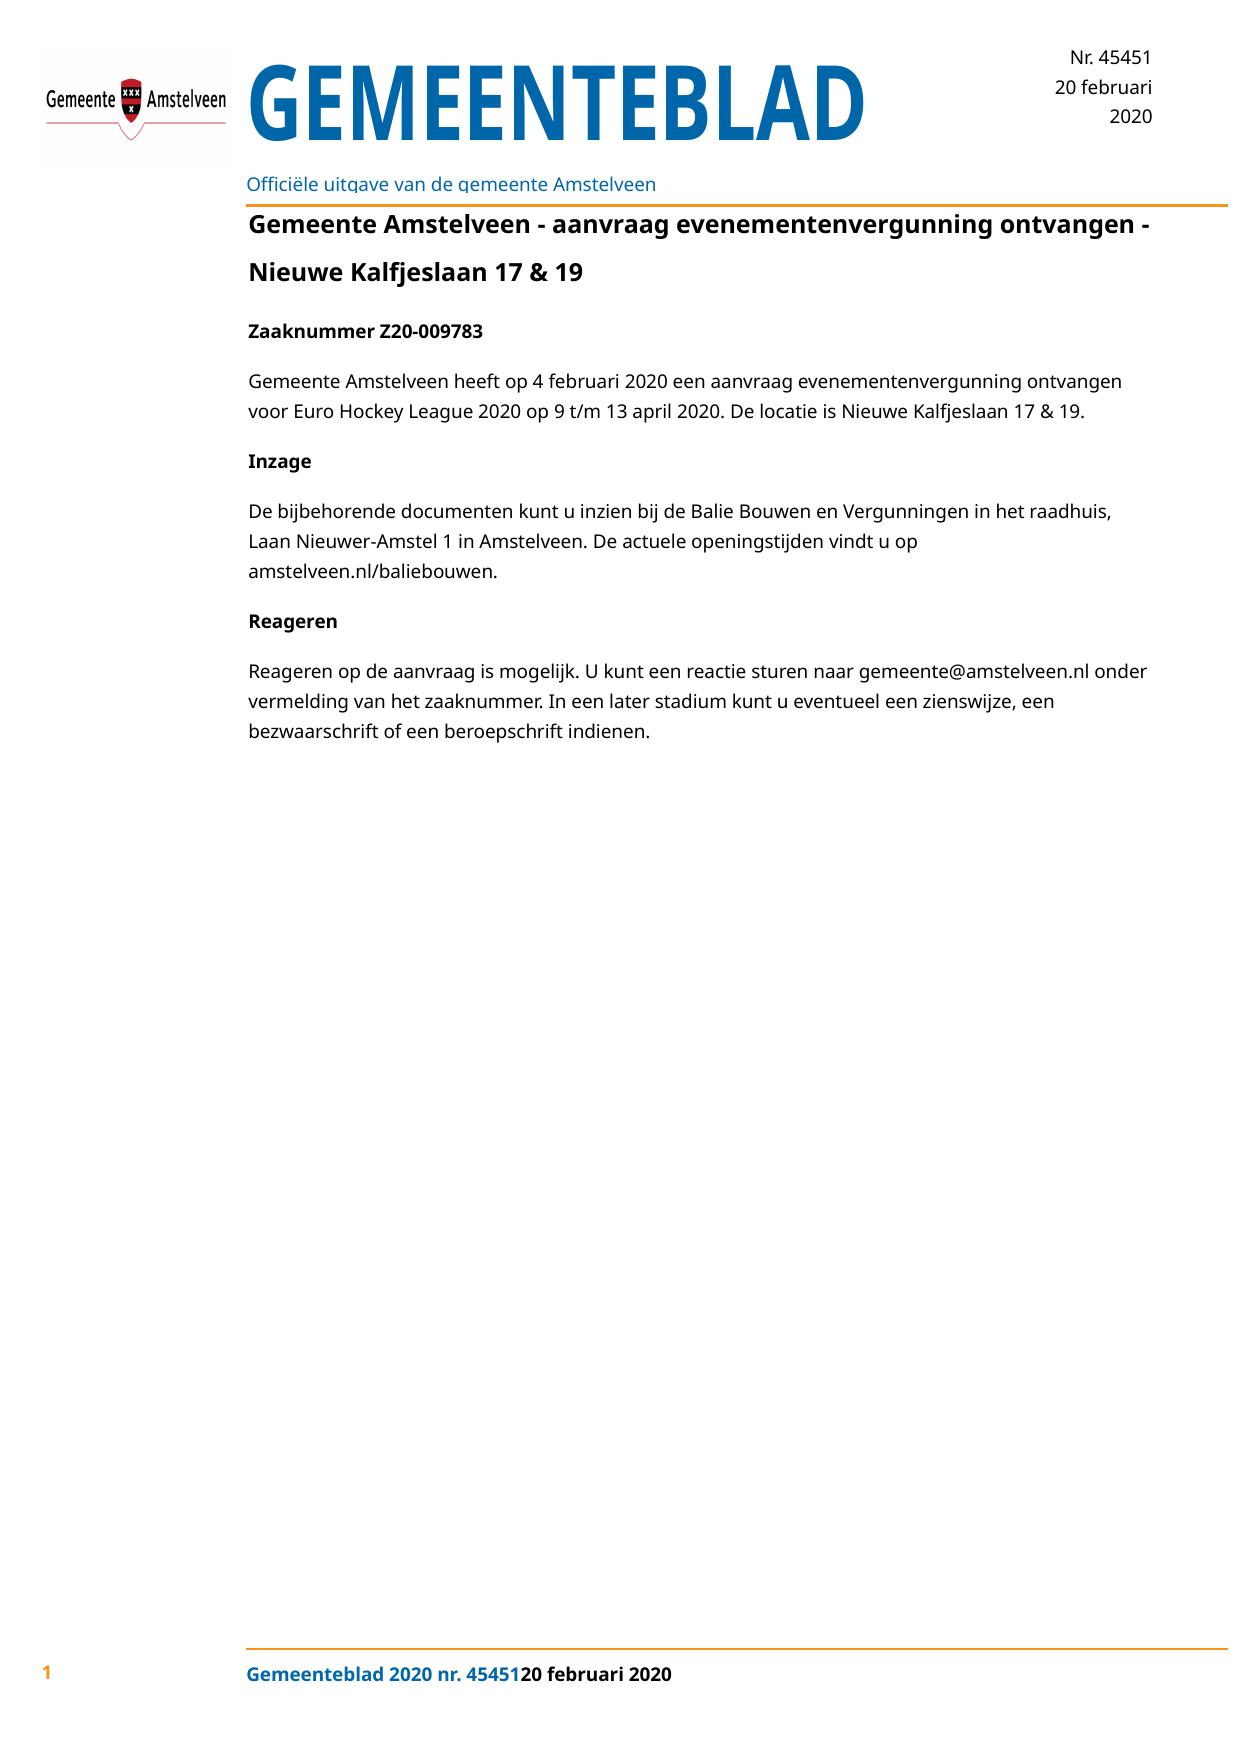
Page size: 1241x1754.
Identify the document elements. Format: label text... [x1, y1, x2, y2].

text Inzage [248, 448, 1152, 474]
text Reageren op de aanvraag is mogelijk. U kunt een reactie sturen naar gemeente@amstelveen.nl onder vermelding van het zaaknummer. In een later stadium kunt u eventueel een zienswijze, een bezwaarschrift of een beroepschrift indienen. [248, 659, 1152, 744]
text Reageren [248, 608, 1152, 634]
text De bijbehorende documenten kunt u inzien bij de Balie Bouwen en Vergunningen in het raadhuis, Laan Nieuwer-Amstel 1 in Amstelveen. De actuele openingstijden vindt u op amstelveen.nl/baliebouwen. [248, 499, 1152, 584]
text Gemeente Amstelveen heeft op 4 februari 2020 een aanvraag evenementenvergunning ontvangen voor Euro Hockey League 2020 op 9 t/m 13 april 2020. De locatie is Nieuwe Kalfjeslaan 17 & 19. [248, 368, 1152, 424]
text Zaaknummer Z20-009783 [248, 318, 1152, 344]
picture [41, 47, 231, 172]
text Gemeente Amstelveen - aanvraag evenementenvergunning ontvangen - Nieuwe Kalfjeslaan 17 & 19 [248, 207, 1152, 288]
